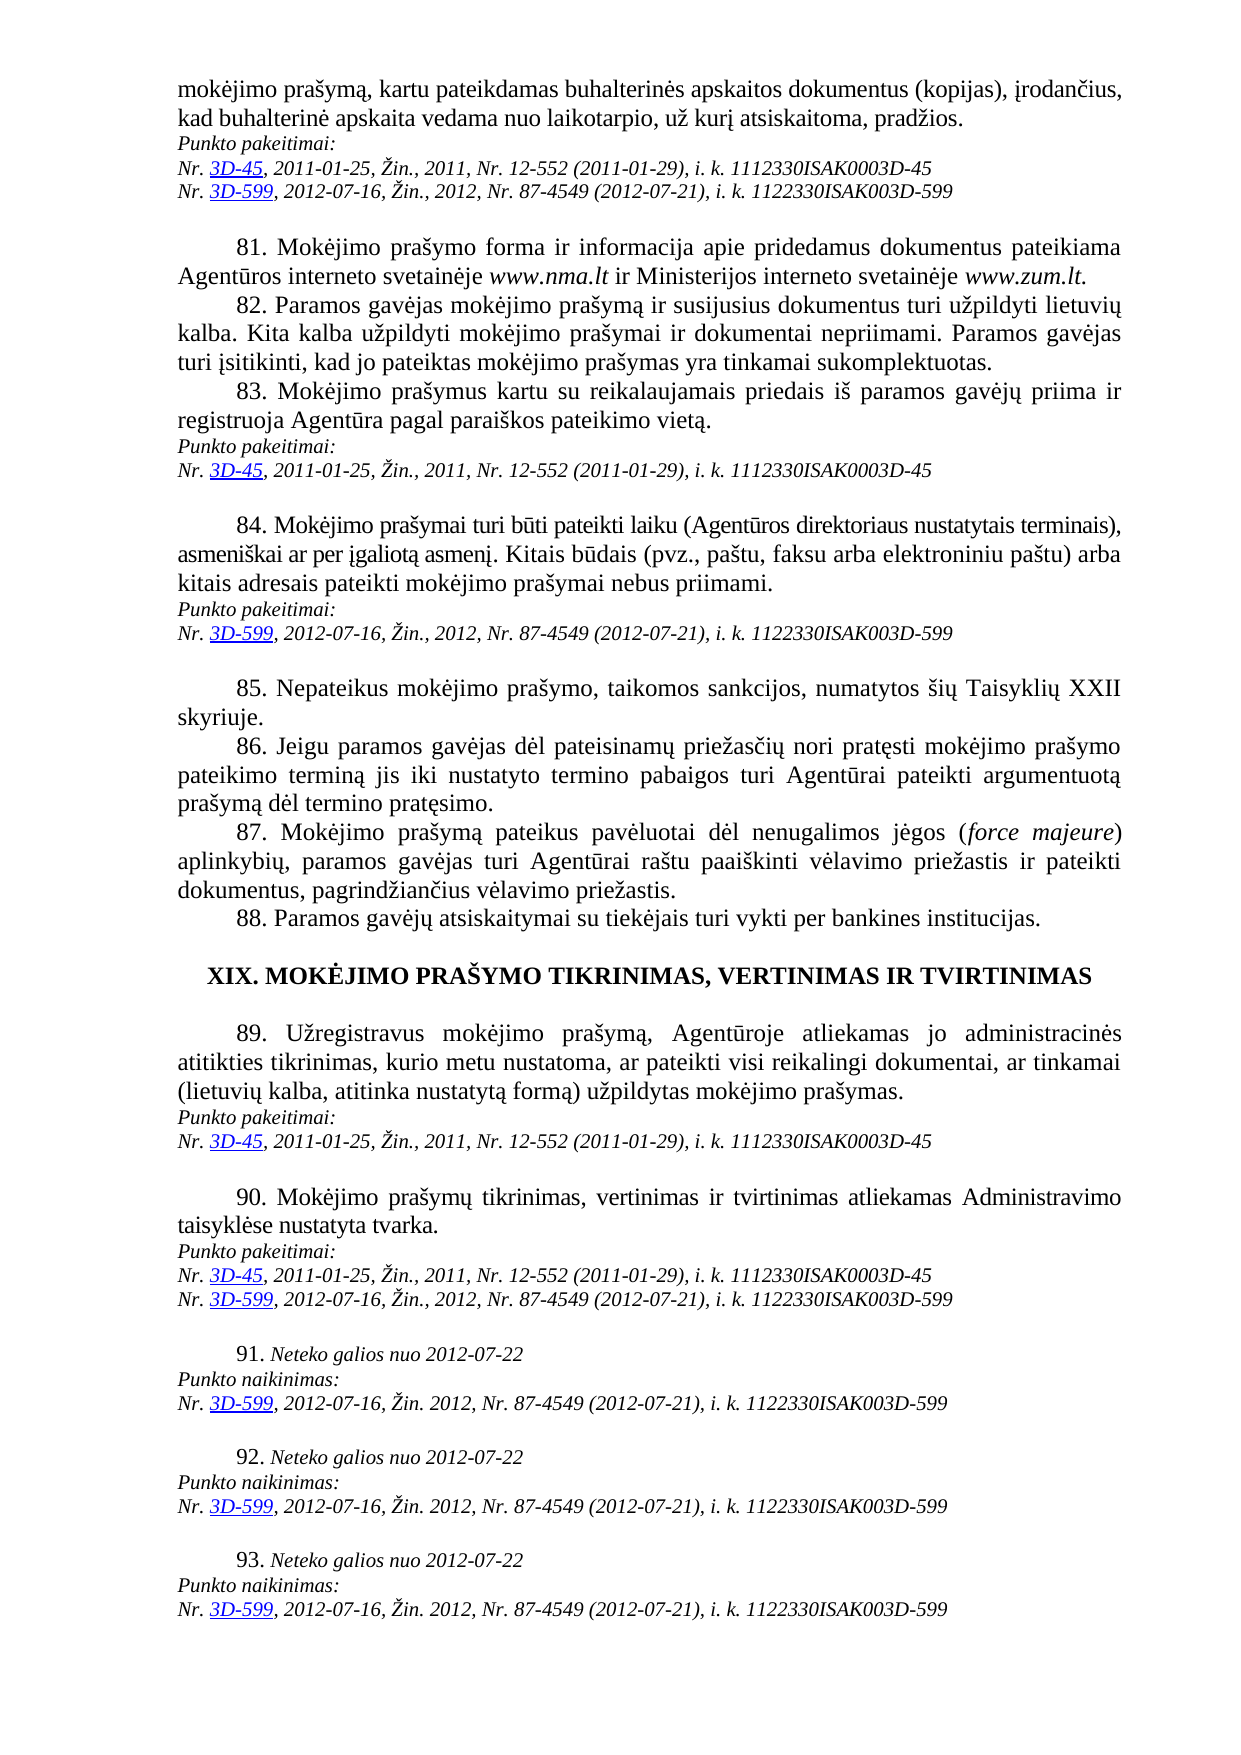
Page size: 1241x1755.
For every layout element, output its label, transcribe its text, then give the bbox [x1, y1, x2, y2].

text 90. Mokėjimo prašymų tikrinimas, vertinimas ir tvirtinimas atliekamas Administravimo taisyklėse nustatyta tvarka. [177, 1182, 1122, 1239]
text 88. Paramos gavėjų atsiskaitymai su tiekėjais turi vykti per bankines institucijas. [177, 903, 1122, 932]
text Nr. 3D-45, 2011-01-25, Žin., 2011, Nr. 12-552 (2011-01-29), i. k. 1112330ISAK0003D-45 [177, 1129, 1122, 1153]
text Punkto pakeitimai: [177, 131, 1122, 155]
text 91. Neteko galios nuo 2012-07-22 [177, 1340, 1122, 1366]
text 92. Neteko galios nuo 2012-07-22 [177, 1443, 1122, 1470]
text Nr. 3D-45, 2011-01-25, Žin., 2011, Nr. 12-552 (2011-01-29), i. k. 1112330ISAK0003D-45 [177, 458, 1122, 482]
text 85. Nepateikus mokėjimo prašymo, taikomos sankcijos, numatytos šių Taisyklių XXII skyriuje. [177, 673, 1122, 731]
text Punkto pakeitimai: [177, 597, 1122, 621]
text Nr. 3D-599, 2012-07-16, Žin. 2012, Nr. 87-4549 (2012-07-21), i. k. 1122330ISAK003D-599 [177, 1391, 1122, 1414]
text Punkto naikinimas: [177, 1573, 1122, 1597]
text Nr. 3D-599, 2012-07-16, Žin., 2012, Nr. 87-4549 (2012-07-21), i. k. 1122330ISAK003D-599 [177, 1287, 1122, 1311]
text Punkto pakeitimai: [177, 1239, 1122, 1263]
text XIX. MOKĖJIMO PRAŠYMO TIKRINIMAS, VERTINIMAS IR TVIRTINIMAS [177, 961, 1122, 990]
text 89. Užregistravus mokėjimo prašymą, Agentūroje atliekamas jo administracinės atitikties tikrinimas, kurio metu nustatoma, ar pateikti visi reikalingi dokumentai, ar tinkamai (lietuvių kalba, atitinka nustatytą formą) užpildytas mokėjimo prašymas. [177, 1018, 1122, 1105]
text Punkto naikinimas: [177, 1366, 1122, 1391]
text 83. Mokėjimo prašymus kartu su reikalaujamais priedais iš paramos gavėjų priima ir registruoja Agentūra pagal paraiškos pateikimo vietą. [177, 376, 1122, 433]
text Punkto pakeitimai: [177, 433, 1122, 458]
text Nr. 3D-45, 2011-01-25, Žin., 2011, Nr. 12-552 (2011-01-29), i. k. 1112330ISAK0003D-45 [177, 1263, 1122, 1287]
text Nr. 3D-45, 2011-01-25, Žin., 2011, Nr. 12-552 (2011-01-29), i. k. 1112330ISAK0003D-45 [177, 155, 1122, 179]
text Nr. 3D-599, 2012-07-16, Žin., 2012, Nr. 87-4549 (2012-07-21), i. k. 1122330ISAK003D-599 [177, 179, 1122, 203]
text Nr. 3D-599, 2012-07-16, Žin. 2012, Nr. 87-4549 (2012-07-21), i. k. 1122330ISAK003D-599 [177, 1597, 1122, 1621]
text mokėjimo prašymą, kartu pateikdamas buhalterinės apskaitos dokumentus (kopijas), įrodančius, kad buhalterinė apskaita vedama nuo laikotarpio, už kurį atsiskaitoma, pradžios. [177, 74, 1122, 131]
text 81. Mokėjimo prašymo forma ir informacija apie pridedamus dokumentus pateikiama Agentūros interneto svetainėje www.nma.lt ir Ministerijos interneto svetainėje www.zum.lt. [177, 232, 1122, 290]
text Nr. 3D-599, 2012-07-16, Žin., 2012, Nr. 87-4549 (2012-07-21), i. k. 1122330ISAK003D-599 [177, 621, 1122, 645]
text 86. Jeigu paramos gavėjas dėl pateisinamų priežasčių nori pratęsti mokėjimo prašymo pateikimo terminą jis iki nustatyto termino pabaigos turi Agentūrai pateikti argumentuotą prašymą dėl termino pratęsimo. [177, 731, 1122, 817]
text 84. Mokėjimo prašymai turi būti pateikti laiku (Agentūros direktoriaus nustatytais terminais), asmeniškai ar per įgaliotą asmenį. Kitais būdais (pvz., paštu, faksu arba elektroniniu paštu) arba kitais adresais pateikti mokėjimo prašymai nebus priimami. [177, 510, 1122, 597]
text 87. Mokėjimo prašymą pateikus pavėluotai dėl nenugalimos jėgos (force majeure) aplinkybių, paramos gavėjas turi Agentūrai raštu paaiškinti vėlavimo priežastis ir pateikti dokumentus, pagrindžiančius vėlavimo priežastis. [177, 817, 1122, 903]
text 82. Paramos gavėjas mokėjimo prašymą ir susijusius dokumentus turi užpildyti lietuvių kalba. Kita kalba užpildyti mokėjimo prašymai ir dokumentai nepriimami. Paramos gavėjas turi įsitikinti, kad jo pateiktas mokėjimo prašymas yra tinkamai sukomplektuotas. [177, 290, 1122, 376]
text Punkto naikinimas: [177, 1470, 1122, 1494]
text Punkto pakeitimai: [177, 1105, 1122, 1129]
text Nr. 3D-599, 2012-07-16, Žin. 2012, Nr. 87-4549 (2012-07-21), i. k. 1122330ISAK003D-599 [177, 1494, 1122, 1518]
text 93. Neteko galios nuo 2012-07-22 [177, 1547, 1122, 1573]
